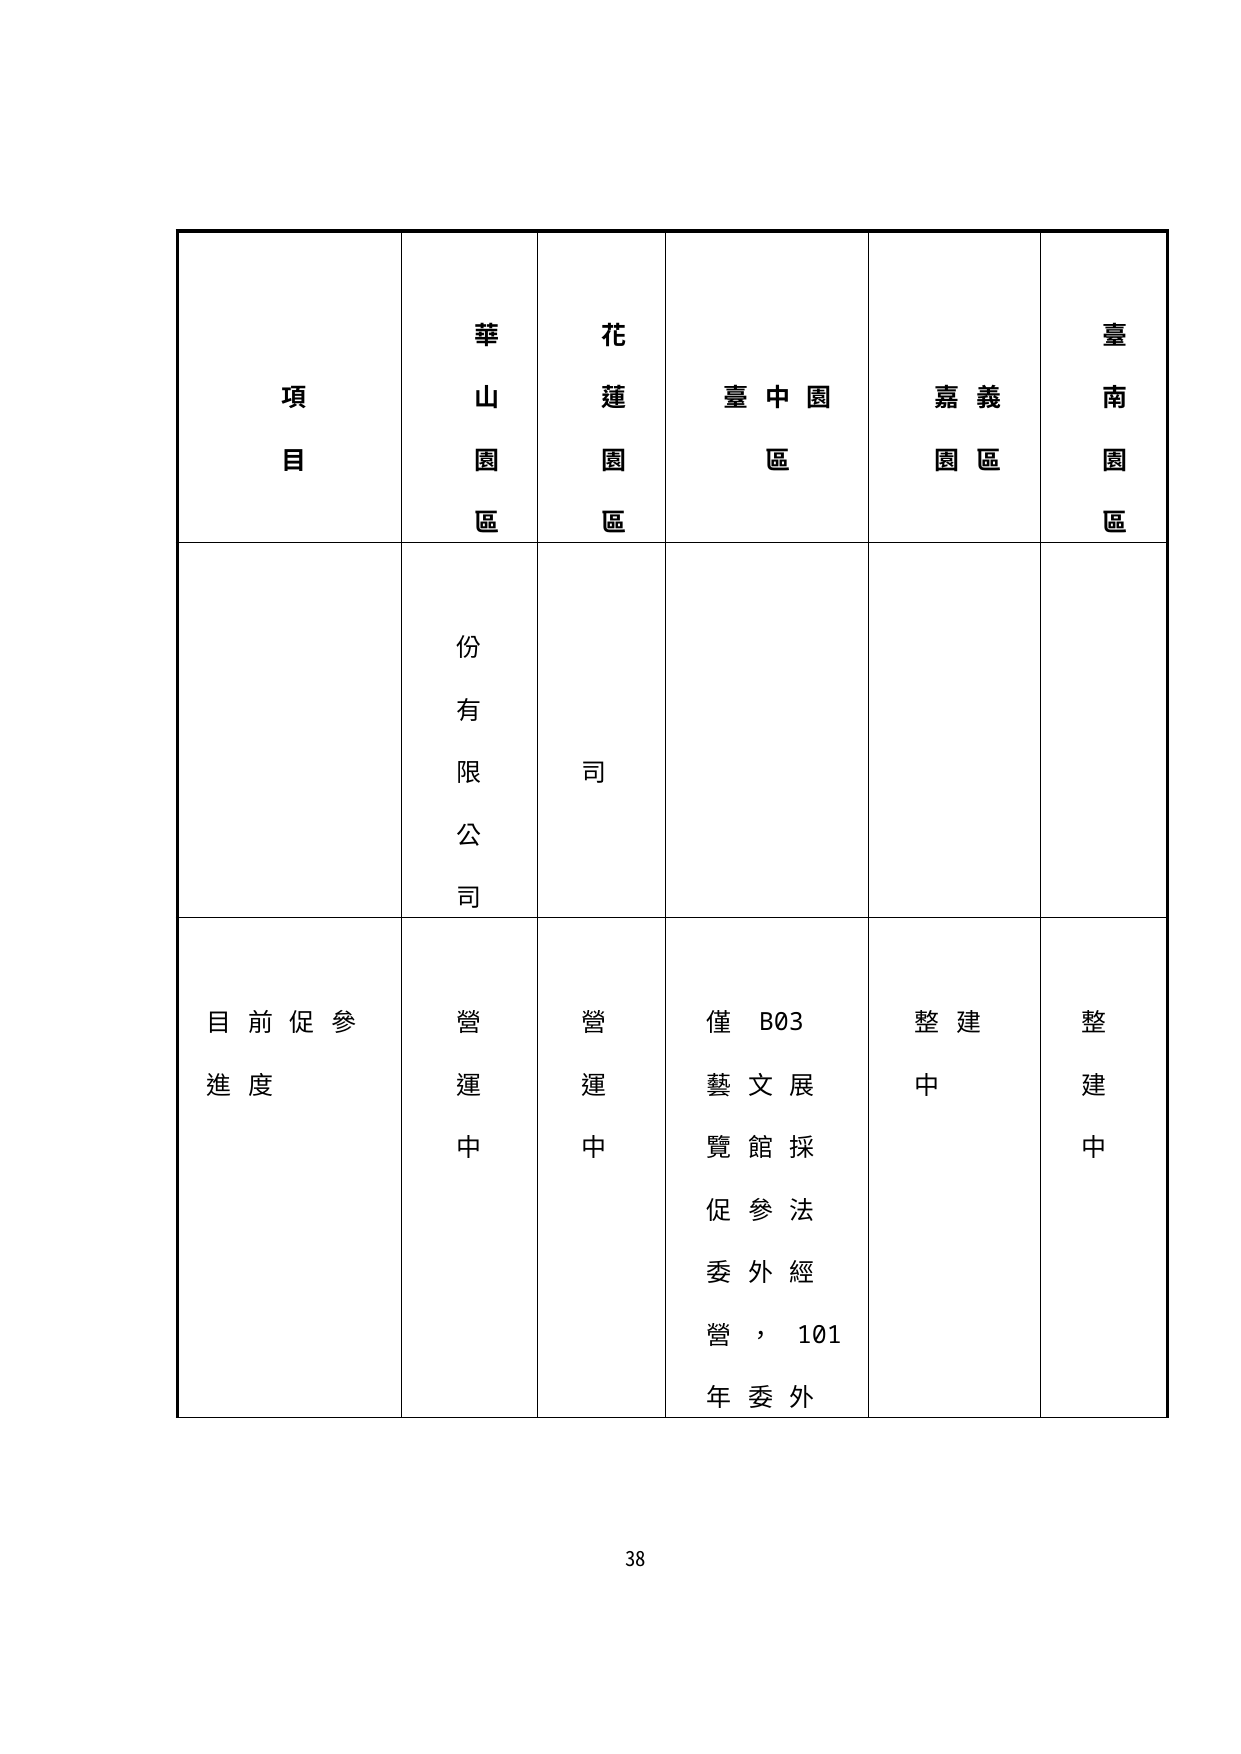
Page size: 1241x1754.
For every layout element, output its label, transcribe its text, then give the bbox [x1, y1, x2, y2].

table_cell [179, 543, 401, 917]
table_cell [1041, 543, 1166, 917]
table_header 華山園區 [402, 233, 537, 542]
table_cell 份有限公司 [402, 543, 537, 917]
table_header 項 目 [179, 233, 401, 542]
table_cell 僅B03藝文展覽館採促參法委外經營，101年委外 [666, 918, 868, 1417]
table_cell [666, 543, 868, 917]
table_cell 營運中 [402, 918, 537, 1417]
table_cell [869, 543, 1040, 917]
table_header 花蓮園區 [538, 233, 665, 542]
table_header 臺南園區 [1041, 233, 1166, 542]
table_cell 整建中 [869, 918, 1040, 1417]
table_cell 整建中 [1041, 918, 1166, 1417]
table_cell 營運中 [538, 918, 665, 1417]
table_cell 司 [538, 543, 665, 917]
table_cell 目前促參進度 [179, 918, 401, 1417]
table_header 嘉義園區 [869, 233, 1040, 542]
table_header 臺中園區 [666, 233, 868, 542]
